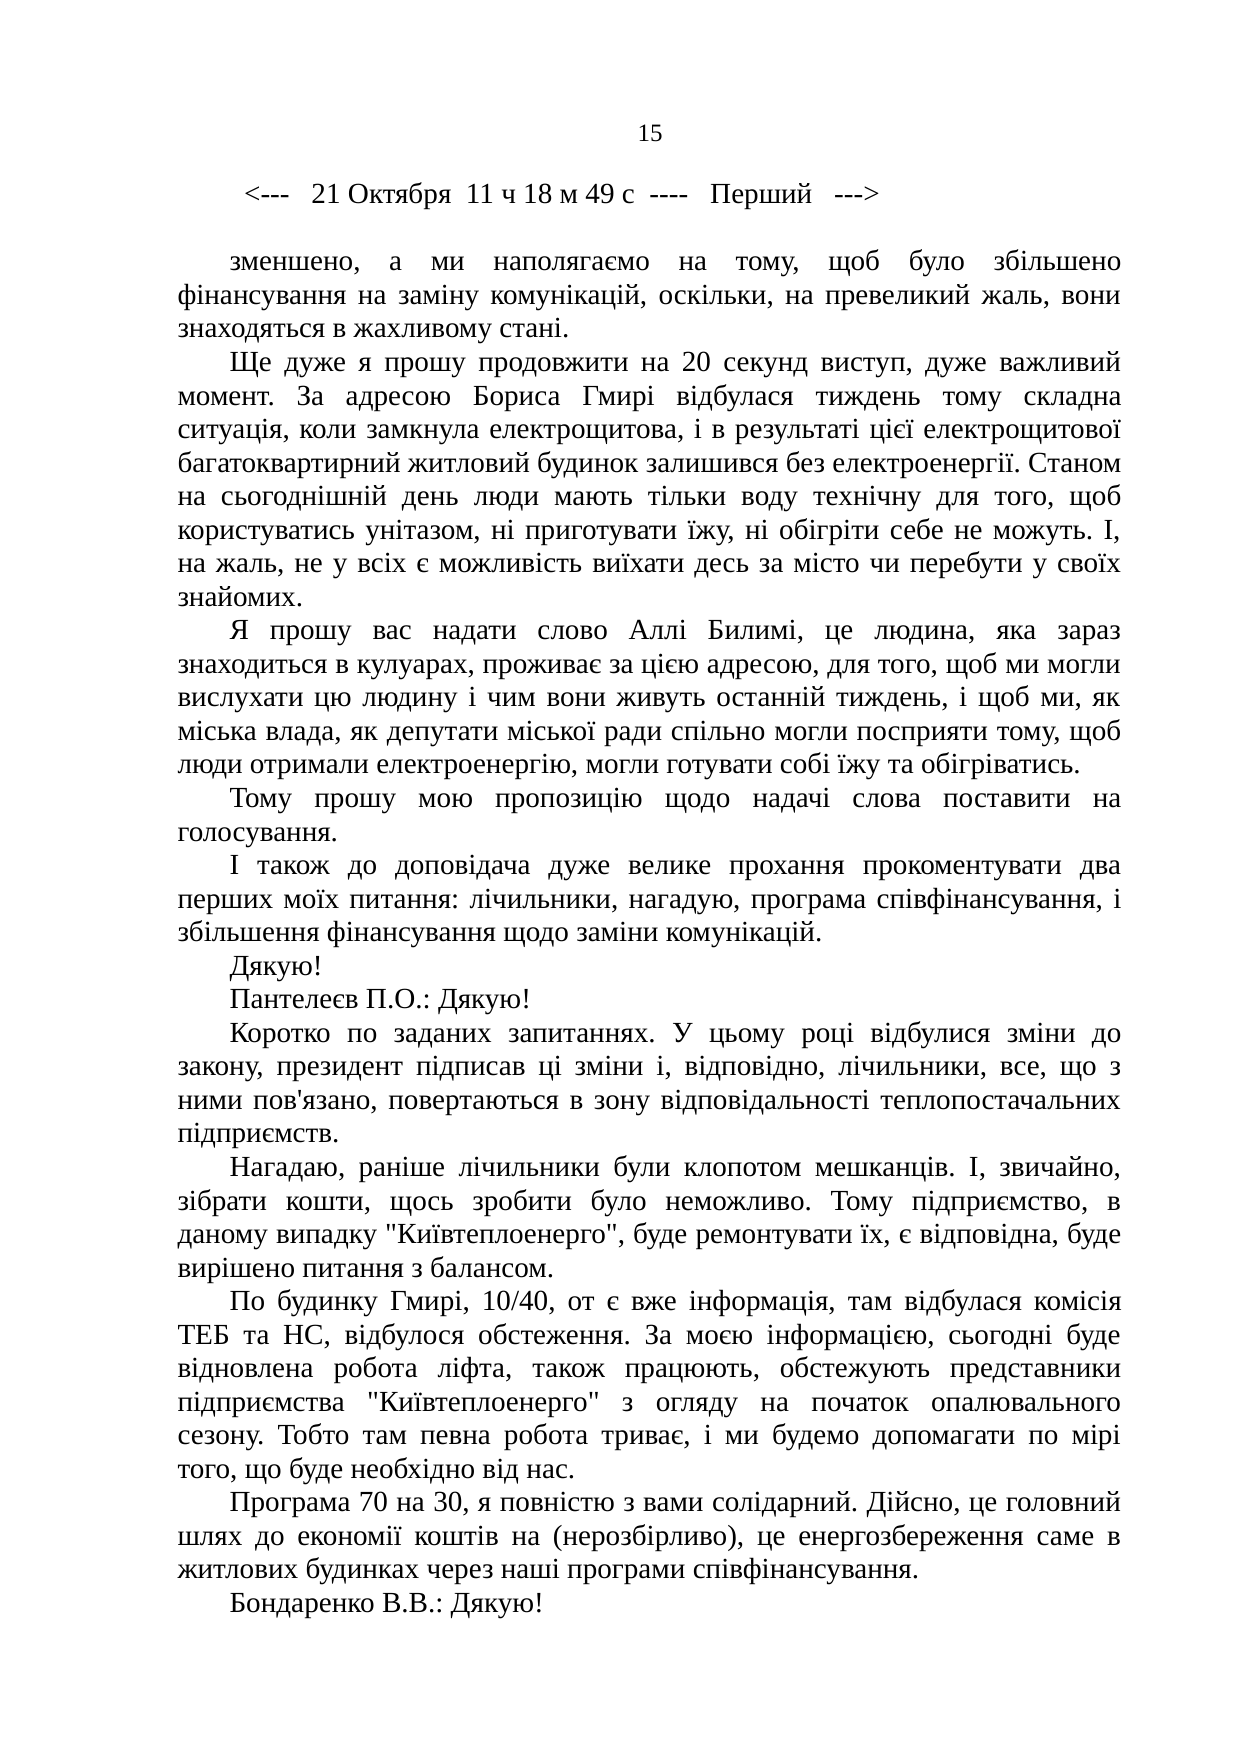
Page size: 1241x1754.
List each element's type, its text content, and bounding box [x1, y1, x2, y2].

text Коротко по заданих запитаннях. У цьому році відбулися зміни до закону, президент підписав ці зміни і, відповідно, лічильники, все, що з ними пов'язано, повертаються в зону відповідальності теплопостачальних підприємств. [177, 1015, 1122, 1149]
text Програма 70 на 30, я повністю з вами солідарний. Дійсно, це головний шлях до економії коштів на (нерозбірливо), це енергозбереження саме в житлових будинках через наші програми співфінансування. [177, 1484, 1122, 1585]
text Я прошу вас надати слово Аллі Билимі, це людина, яка зараз знаходиться в кулуарах, проживає за цією адресою, для того, щоб ми могли вислухати цю людину і чим вони живуть останній тиждень, і щоб ми, як міська влада, як депутати міської ради спільно могли посприяти тому, щоб люди отримали електроенергію, могли готувати собі їжу та обігріватись. [177, 612, 1122, 780]
text Бондаренко В.В.: Дякую! [177, 1585, 1122, 1619]
text Дякую! [177, 948, 1122, 981]
text По будинку Гмирі, 10/40, от є вже інформація, там відбулася комісія ТЕБ та НС, відбулося обстеження. За моєю інформацією, сьогодні буде відновлена робота ліфта, також працюють, обстежують представники підприємства "Київтеплоенерго" з огляду на початок опалювального сезону. Тобто там певна робота триває, і ми будемо допомагати по мірі того, що буде необхідно від нас. [177, 1283, 1122, 1484]
text Нагадаю, раніше лічильники були клопотом мешканців. І, звичайно, зібрати кошти, щось зробити було неможливо. Тому підприємство, в даному випадку "Київтеплоенерго", буде ремонтувати їх, є відповідна, буде вирішено питання з балансом. [177, 1149, 1122, 1283]
text Ще дуже я прошу продовжити на 20 секунд виступ, дуже важливий момент. За адресою Бориса Гмирі відбулася тиждень тому складна ситуація, коли замкнула електрощитова, і в результаті цієї електрощитової багатоквартирний житловий будинок залишився без електроенергії. Станом на сьогоднішній день люди мають тільки воду технічну для того, щоб користуватись унітазом, ні приготувати їжу, ні обігріти себе не можуть. І, на жаль, не у всіх є можливість виїхати десь за місто чи перебути у своїх знайомих. [177, 344, 1122, 612]
text Тому прошу мою пропозицію щодо надачі слова поставити на голосування. [177, 780, 1122, 847]
text <--- 21 Октября 11 ч 18 м 49 с ---- Перший ---> [177, 176, 1122, 210]
text Пантелеєв П.О.: Дякую! [177, 981, 1122, 1015]
text зменшено, а ми наполягаємо на тому, щоб було збільшено фінансування на заміну комунікацій, оскільки, на превеликий жаль, вони знаходяться в жахливому стані. [177, 243, 1122, 344]
text І також до доповідача дуже велике прохання прокоментувати два перших моїх питання: лічильники, нагадую, програма співфінансування, і збільшення фінансування щодо заміни комунікацій. [177, 847, 1122, 948]
